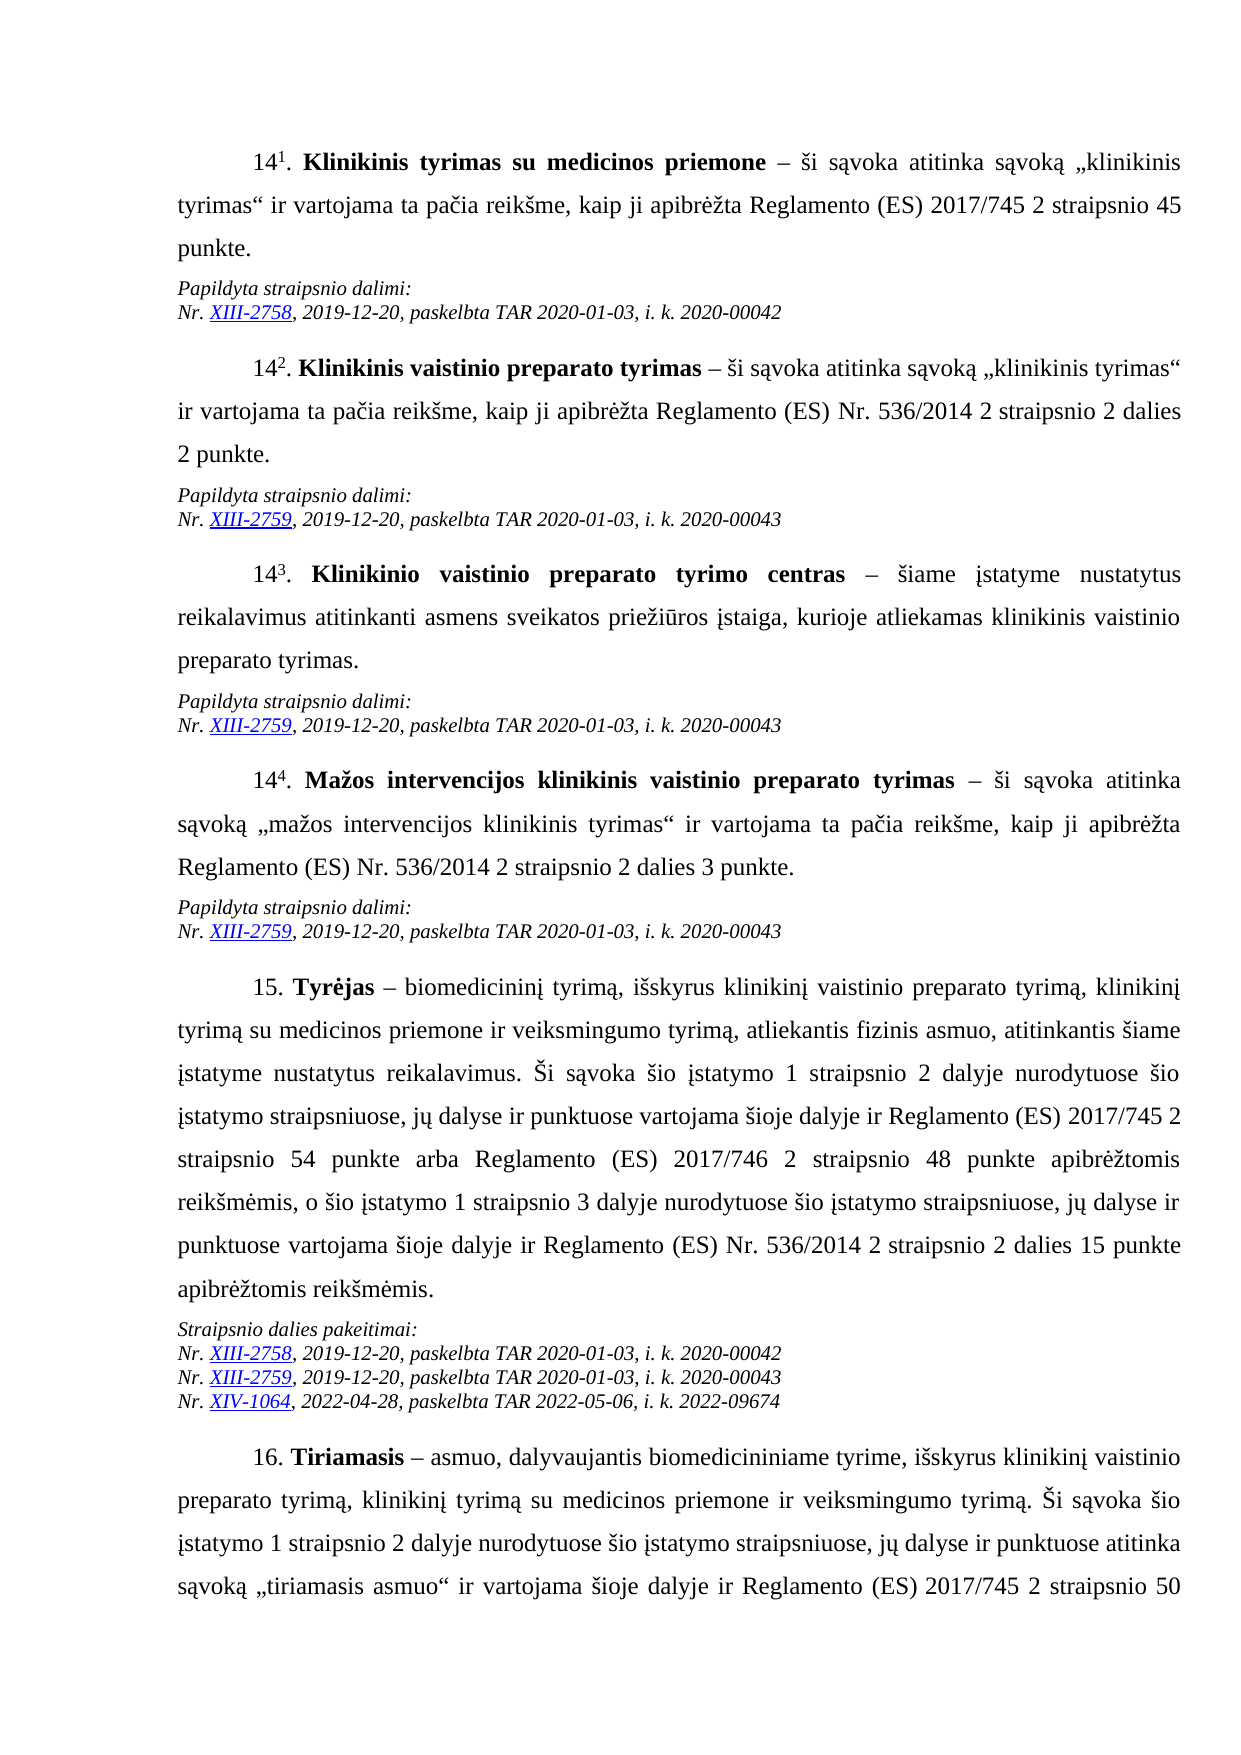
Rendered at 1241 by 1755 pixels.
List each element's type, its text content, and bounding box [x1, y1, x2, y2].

text Nr. XIV-1064, 2022-04-28, paskelbta TAR 2022-05-06, i. k. 2022-09674 [177, 1389, 1181, 1413]
text Nr. XIII-2759, 2019-12-20, paskelbta TAR 2020-01-03, i. k. 2020-00043 [177, 1365, 1181, 1389]
text Straipsnio dalies pakeitimai: [177, 1317, 1181, 1341]
text 144. Mažos intervencijos klinikinis vaistinio preparato tyrimas – ši sąvoka atitinka sąvoką „mažos intervencijos klinikinis tyrimas“ ir vartojama ta pačia reikšme, kaip ji apibrėžta Reglamento (ES) Nr. 536/2014 2 straipsnio 2 dalies 3 punkte. [177, 766, 1181, 881]
text 15. Tyrėjas – biomedicininį tyrimą, išskyrus klinikinį vaistinio preparato tyrimą, klinikinį tyrimą su medicinos priemone ir veiksmingumo tyrimą, atliekantis fizinis asmuo, atitinkantis šiame įstatyme nustatytus reikalavimus. Ši sąvoka šio įstatymo 1 straipsnio 2 dalyje nurodytuose šio įstatymo straipsniuose, jų dalyse ir punktuose vartojama šioje dalyje ir Reglamento (ES) 2017/745 2 straipsnio 54 punkte arba Reglamento (ES) 2017/746 2 straipsnio 48 punkte apibrėžtomis reikšmėmis, o šio įstatymo 1 straipsnio 3 dalyje nurodytuose šio įstatymo straipsniuose, jų dalyse ir punktuose vartojama šioje dalyje ir Reglamento (ES) Nr. 536/2014 2 straipsnio 2 dalies 15 punkte apibrėžtomis reikšmėmis. [177, 972, 1181, 1302]
text Papildyta straipsnio dalimi: [177, 895, 1181, 919]
text Papildyta straipsnio dalimi: [177, 482, 1181, 507]
text 141. Klinikinis tyrimas su medicinos priemone – ši sąvoka atitinka sąvoką „klinikinis tyrimas“ ir vartojama ta pačia reikšme, kaip ji apibrėžta Reglamento (ES) 2017/745 2 straipsnio 45 punkte. [177, 147, 1181, 262]
text 16. Tiriamasis – asmuo, dalyvaujantis biomedicininiame tyrime, išskyrus klinikinį vaistinio preparato tyrimą, klinikinį tyrimą su medicinos priemone ir veiksmingumo tyrimą. Ši sąvoka šio įstatymo 1 straipsnio 2 dalyje nurodytuose šio įstatymo straipsniuose, jų dalyse ir punktuose atitinka sąvoką „tiriamasis asmuo“ ir vartojama šioje dalyje ir Reglamento (ES) 2017/745 2 straipsnio 50 [177, 1442, 1181, 1600]
text Nr. XIII-2758, 2019-12-20, paskelbta TAR 2020-01-03, i. k. 2020-00042 [177, 1341, 1181, 1365]
text 143. Klinikinio vaistinio preparato tyrimo centras – šiame įstatyme nustatytus reikalavimus atitinkanti asmens sveikatos priežiūros įstaiga, kurioje atliekamas klinikinis vaistinio preparato tyrimas. [177, 559, 1181, 674]
text Nr. XIII-2759, 2019-12-20, paskelbta TAR 2020-01-03, i. k. 2020-00043 [177, 713, 1181, 737]
text Papildyta straipsnio dalimi: [177, 689, 1181, 713]
text Papildyta straipsnio dalimi: [177, 276, 1181, 300]
text 142. Klinikinis vaistinio preparato tyrimas – ši sąvoka atitinka sąvoką „klinikinis tyrimas“ ir vartojama ta pačia reikšme, kaip ji apibrėžta Reglamento (ES) Nr. 536/2014 2 straipsnio 2 dalies 2 punkte. [177, 353, 1181, 468]
text Nr. XIII-2758, 2019-12-20, paskelbta TAR 2020-01-03, i. k. 2020-00042 [177, 300, 1181, 324]
text Nr. XIII-2759, 2019-12-20, paskelbta TAR 2020-01-03, i. k. 2020-00043 [177, 919, 1181, 943]
text Nr. XIII-2759, 2019-12-20, paskelbta TAR 2020-01-03, i. k. 2020-00043 [177, 507, 1181, 531]
